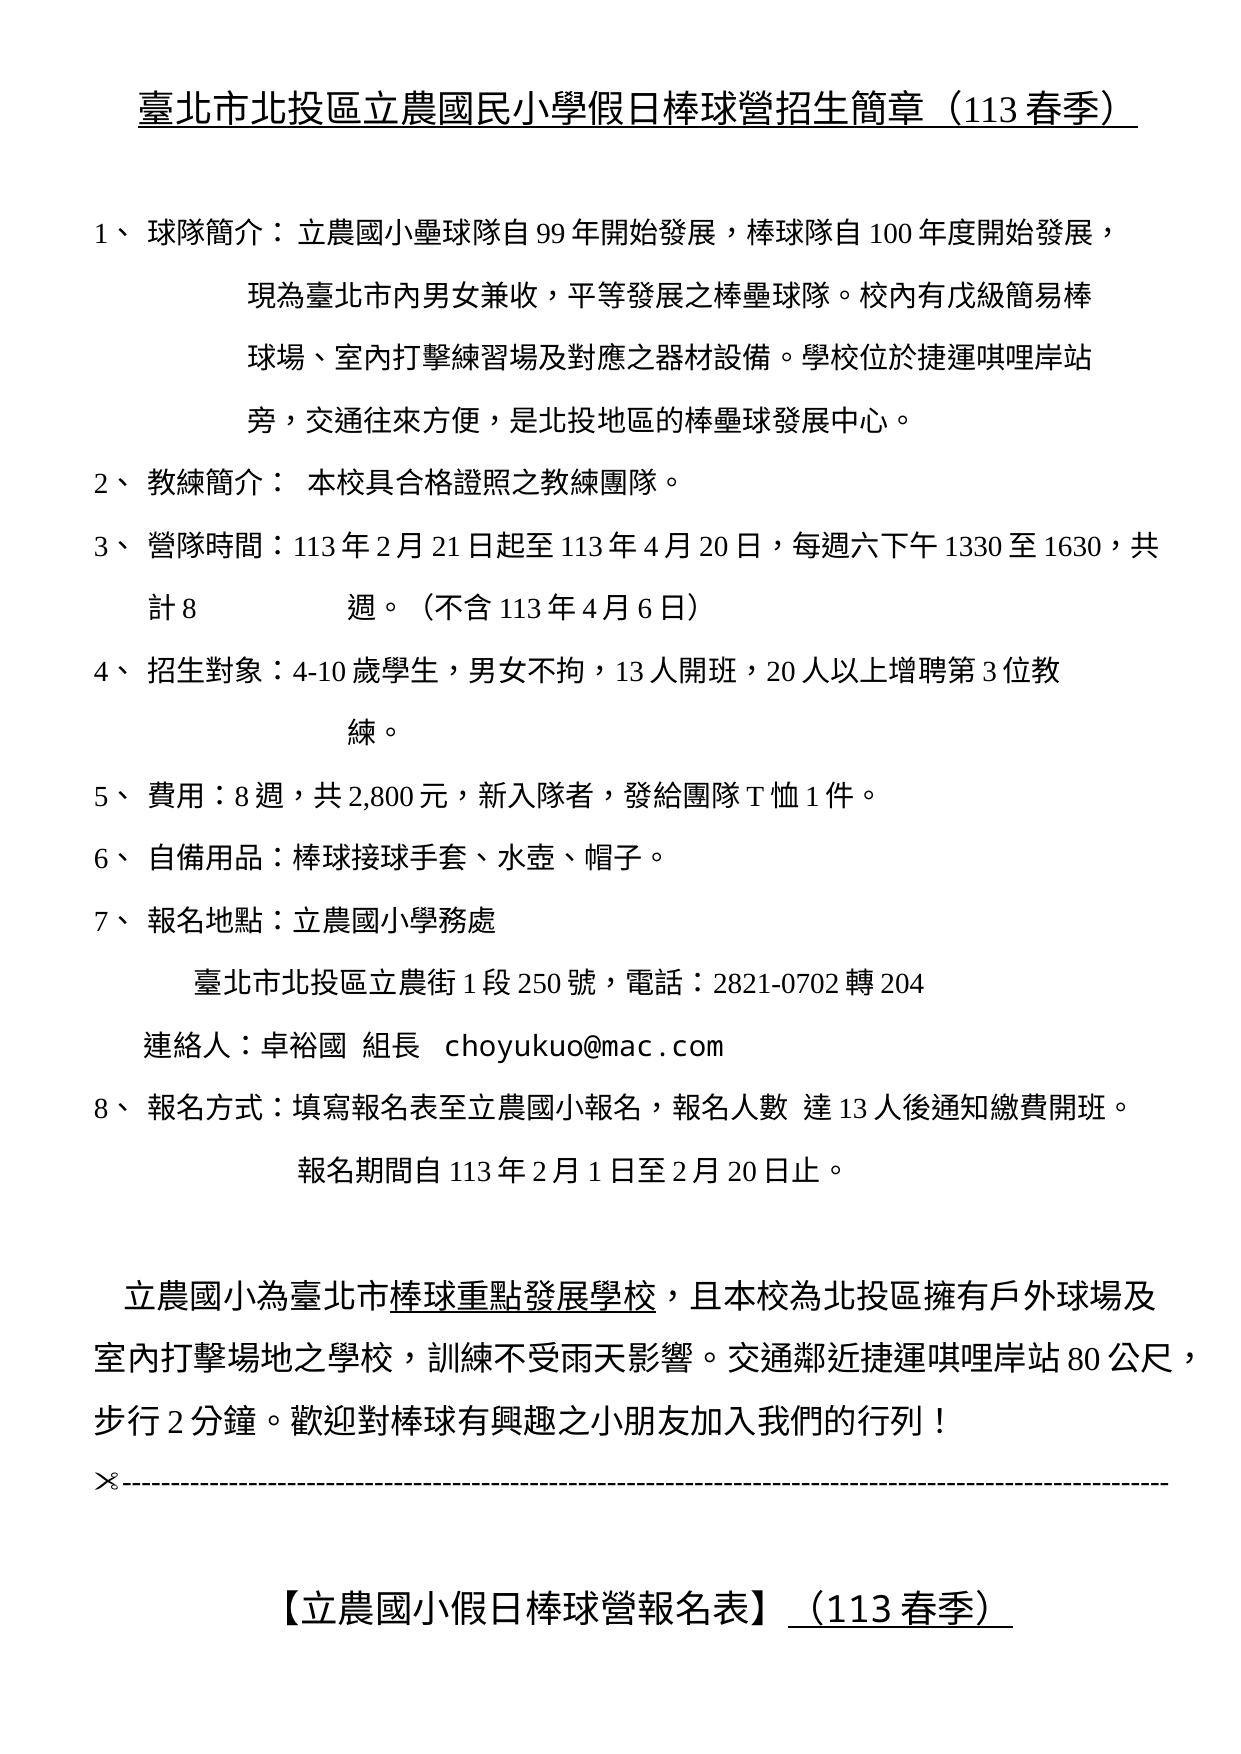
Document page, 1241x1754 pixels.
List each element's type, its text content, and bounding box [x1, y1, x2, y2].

list 招生對象：4-10歲學生，男女不拘，13人開班，20人以上增聘第3位教 練。 [94, 627, 1181, 752]
text 臺北市北投區立農街1段250號，電話：2821-0702轉204 [147, 939, 1181, 1002]
list 自備用品：棒球接球手套、水壺、帽子。 [94, 814, 1181, 877]
list 教練簡介： 本校具合格證照之教練團隊。 [94, 439, 1181, 502]
text ------------------------------------------------------------------------------------------------------------ [94, 1439, 1181, 1502]
text 連絡人：卓裕國 組長 choyukuo@mac.com [94, 1002, 1181, 1064]
list 球隊簡介： 立農國小壘球隊自99年開始發展，棒球隊自100年度開始發展， 現為臺北市內男女兼收，平等發展之棒壘球隊。校內有戊級簡易棒 球場、室內打擊練習場及對應之器材設備。學校位於捷運唭哩岸站 旁，交通往來方便，是北投地區的棒壘球發展中心。 [94, 189, 1181, 439]
text 臺北市北投區立農國民小學假日棒球營招生簡章（113春季） [94, 64, 1181, 127]
list 費用：8週，共2,800元，新入隊者，發給團隊T恤1件。 [94, 752, 1181, 814]
text 立農國小為臺北市棒球重點發展學校，且本校為北投區擁有戶外球場及室內打擊場地之學校，訓練不受雨天影響。交通鄰近捷運唭哩岸站80公尺，步行2分鐘。歡迎對棒球有興趣之小朋友加入我們的行列！ [94, 1252, 1181, 1439]
text 【立農國小假日棒球營報名表】（113春季） [94, 1564, 1181, 1627]
list 營隊時間：113年2月21日起至113年4月20日，每週六下午1330至1630，共計8 週。（不含113年4月6日） [94, 502, 1181, 627]
list 報名方式：填寫報名表至立農國小報名，報名人數 達13人後通知繳費開班。 報名期間自113年2月1日至2月20日止。 [94, 1064, 1181, 1189]
list 報名地點：立農國小學務處 [94, 877, 1181, 939]
